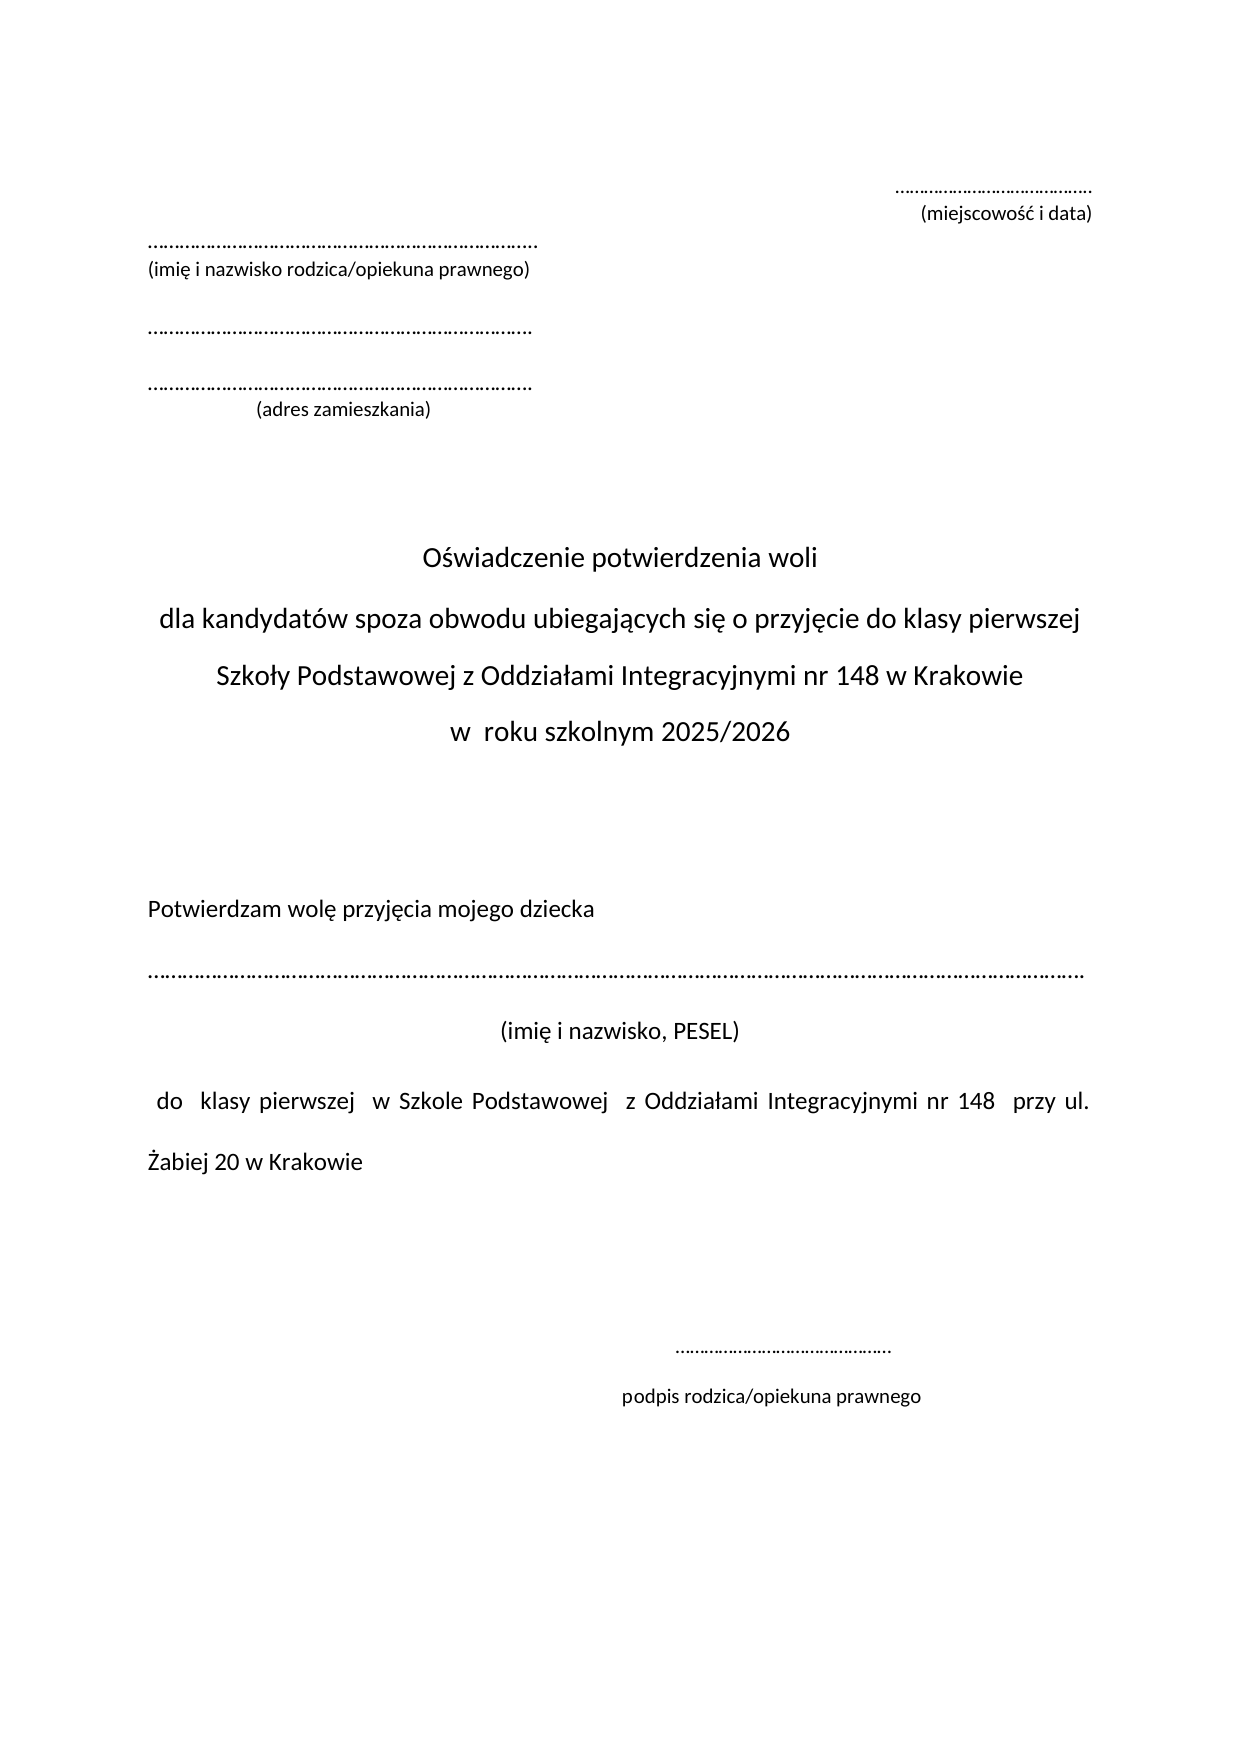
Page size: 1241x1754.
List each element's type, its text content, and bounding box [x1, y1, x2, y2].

text (imię i nazwisko rodzica/opiekuna prawnego) [148, 256, 1093, 281]
text ……………………………………………………………….. [148, 226, 1093, 254]
text (imię i nazwisko, PESEL) [148, 1015, 1093, 1046]
text dla kandydatów spoza obwodu ubiegających się o przyjęcie do klasy pierwszej [148, 601, 1093, 636]
text do klasy pierwszej w Szkole Podstawowej z Oddziałami Integracyjnymi nr 148 przy ul. Żabiej 20 w Krakowie [148, 1085, 1093, 1177]
text ……………………………………… [148, 1334, 1093, 1359]
text (miejscowość i data) [148, 200, 1093, 225]
text Szkoły Podstawowej z Oddziałami Integracyjnymi nr 148 w Krakowie [148, 657, 1093, 693]
text Potwierdzam wolę przyjęcia mojego dziecka ………………………………………………………………………………………………………………………………………………. [148, 893, 1093, 984]
text podpis rodzica/opiekuna prawnego [148, 1384, 1093, 1409]
text (adres zamieszkania) [148, 396, 1093, 421]
text ………………………………………………………………. [148, 368, 1093, 396]
text ………………………………….. [148, 173, 1093, 198]
text Oświadczenie potwierdzenia woli [148, 539, 1093, 574]
text ………………………………………………………………. [148, 312, 1093, 340]
text w roku szkolnym 2025/2026 [148, 713, 1093, 749]
